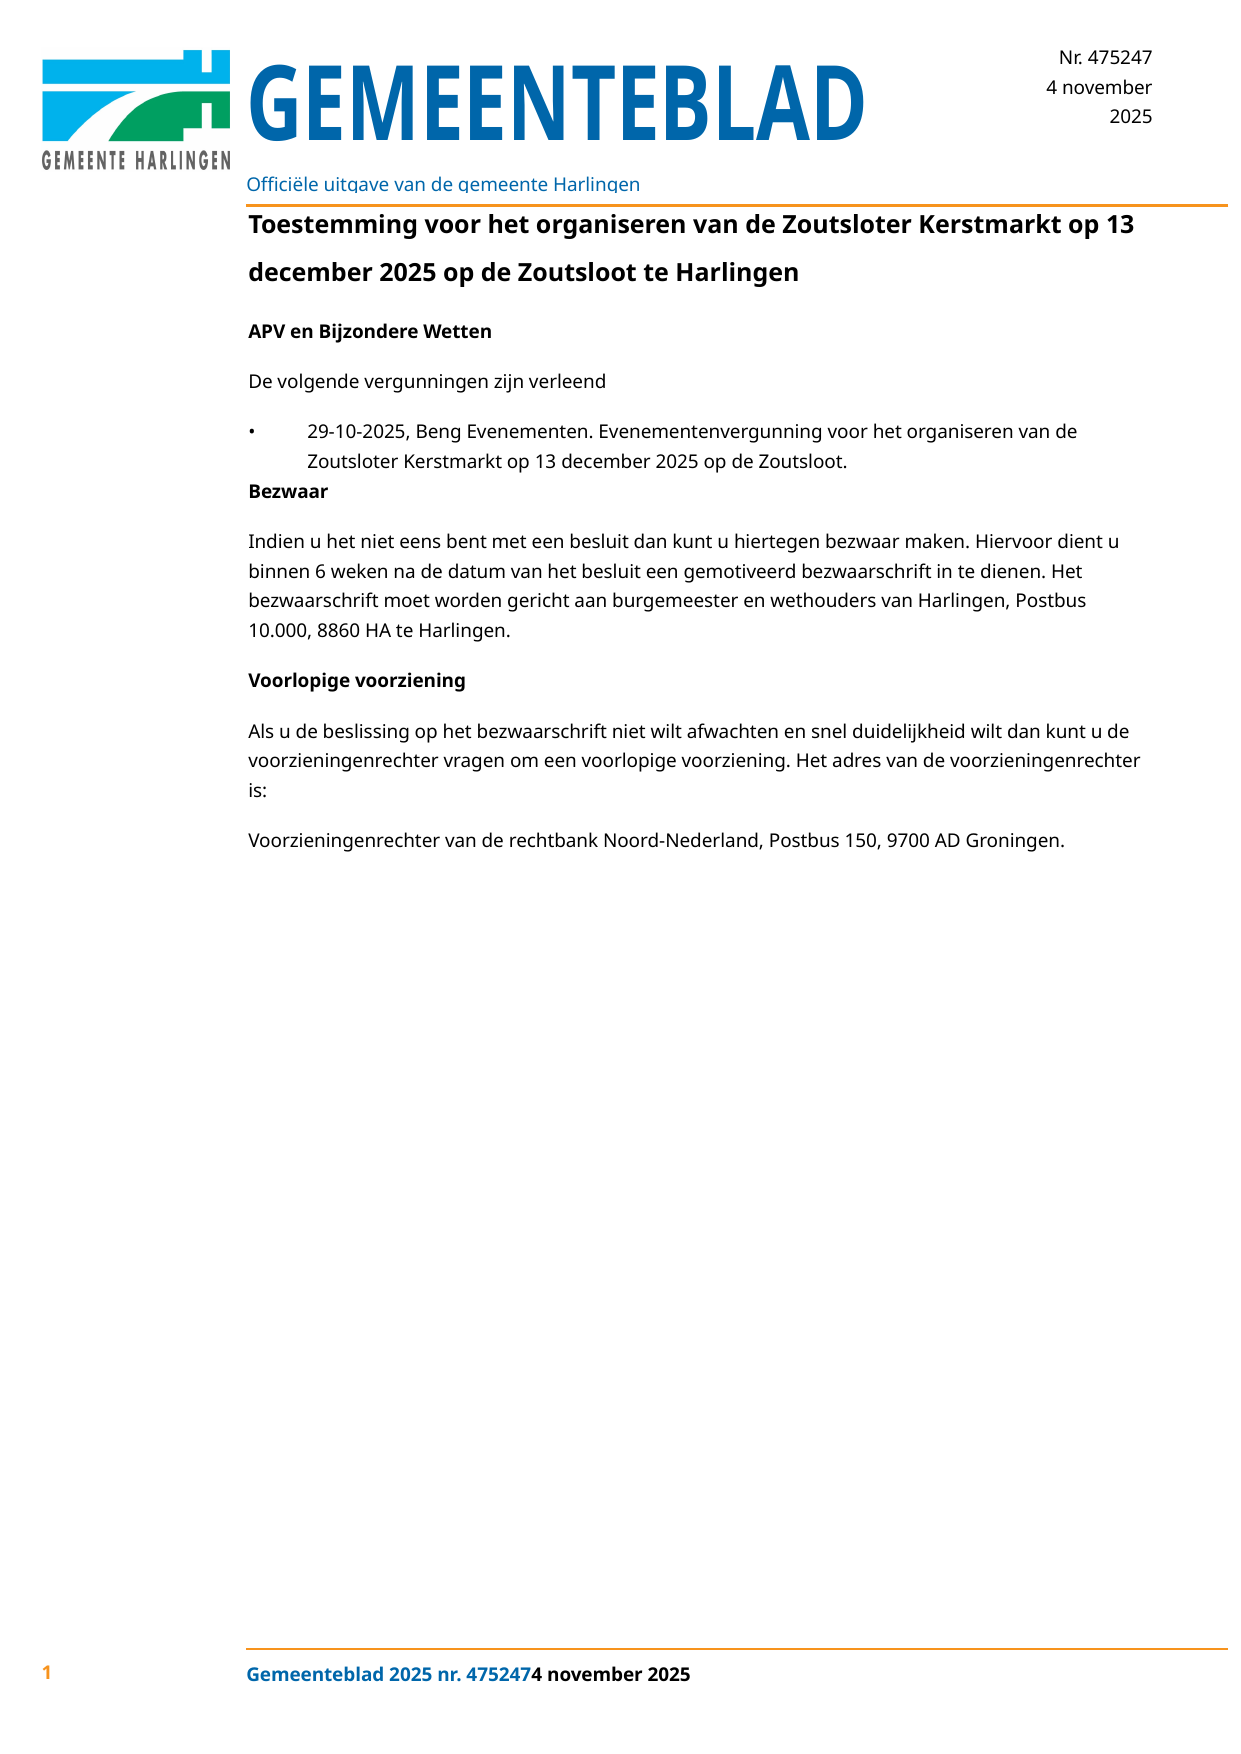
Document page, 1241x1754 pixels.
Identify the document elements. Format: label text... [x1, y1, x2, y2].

list 29-10-2025, Beng Evenementen. Evenementenvergunning voor het organiseren van de Zoutsloter Kerstmarkt op 13 december 2025 op de Zoutsloot. [248, 419, 1152, 474]
text Indien u het niet eens bent met een besluit dan kunt u hiertegen bezwaar maken. Hiervoor dient u binnen 6 weken na de datum van het besluit een gemotiveerd bezwaarschrift in te dienen. Het bezwaarschrift moet worden gericht aan burgemeester en wethouders van Harlingen, Postbus 10.000, 8860 HA te Harlingen. [248, 528, 1152, 643]
text Voorlopige voorziening [248, 667, 1152, 693]
text Bezwaar [248, 478, 1152, 504]
text Toestemming voor het organiseren van de Zoutsloter Kerstmarkt op 13 december 2025 op de Zoutsloot te Harlingen [248, 207, 1152, 288]
text De volgende vergunningen zijn verleend [248, 368, 1152, 394]
text APV en Bijzondere Wetten [248, 318, 1152, 344]
picture [41, 47, 231, 172]
text Voorzieningenrechter van de rechtbank Noord-Nederland, Postbus 150, 9700 AD Groningen. [248, 827, 1152, 853]
text Als u de beslissing op het bezwaarschrift niet wilt afwachten en snel duidelijkheid wilt dan kunt u de voorzieningenrechter vragen om een voorlopige voorziening. Het adres van de voorzieningenrechter is: [248, 718, 1152, 803]
